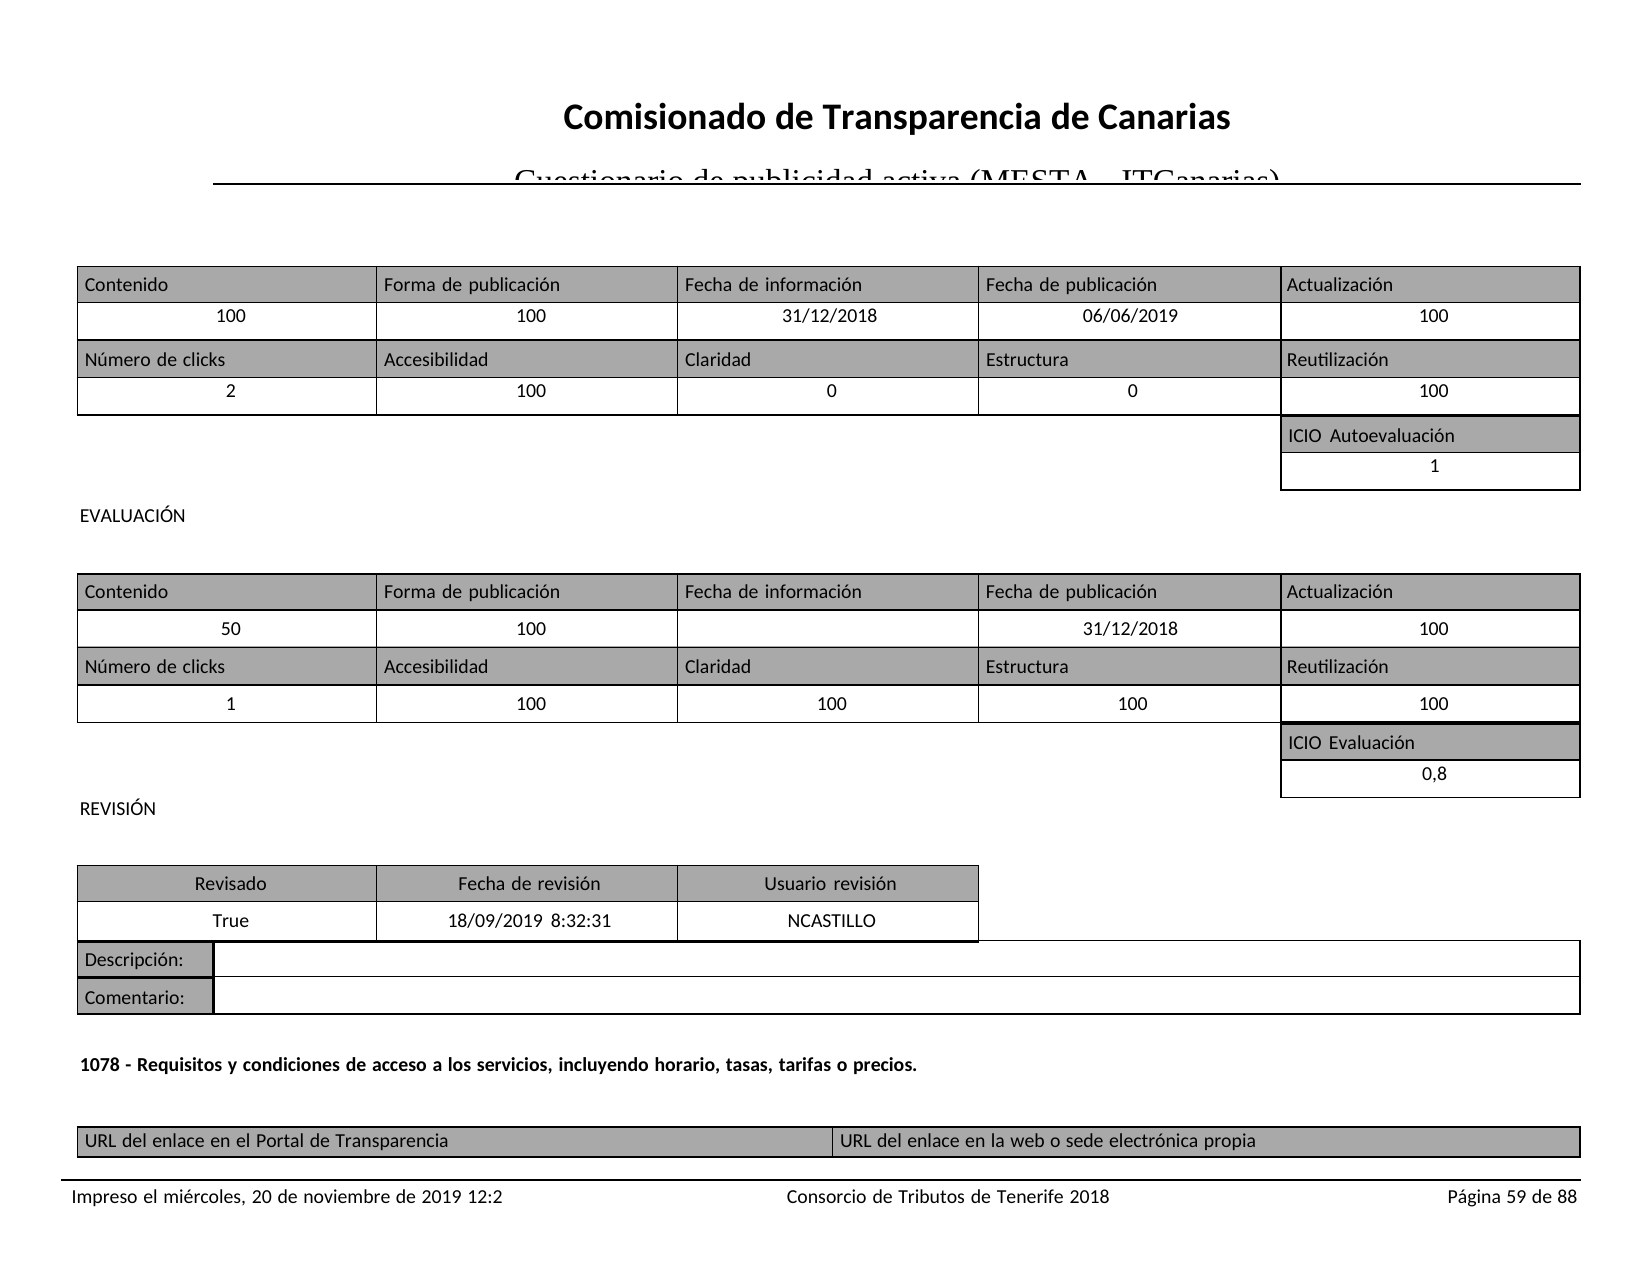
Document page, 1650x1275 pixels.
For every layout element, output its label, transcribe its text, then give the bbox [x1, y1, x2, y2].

table_header Fecha de publicación [979, 575, 1280, 609]
table_header Revisado [78, 866, 376, 901]
table_cell Claridad [678, 341, 978, 377]
table_header Usuario revisión [678, 866, 978, 901]
table_cell ICIO Evaluación [1282, 725, 1579, 759]
table_cell [215, 977, 1579, 1013]
table_cell 100 [377, 303, 677, 339]
table_cell 31/12/2018 [678, 303, 978, 339]
table_cell 50 [78, 611, 376, 646]
table_header Fecha de revisión [377, 866, 677, 901]
table_cell [678, 611, 978, 646]
table_cell 0,8 [1282, 761, 1579, 796]
table_cell Estructura [979, 648, 1280, 684]
table_cell 100 [78, 303, 376, 339]
table_header Fecha de publicación [979, 267, 1280, 302]
table_cell 100 [377, 686, 677, 721]
table_cell Accesibilidad [377, 341, 677, 377]
table_cell Reutilización [1282, 648, 1579, 684]
table_cell True [78, 902, 376, 940]
table_cell 06/06/2019 [979, 303, 1280, 339]
table_header Fecha de información [678, 575, 978, 609]
table_cell 0 [979, 378, 1280, 414]
table_cell 1 [1282, 453, 1579, 489]
table_header Actualización [1282, 267, 1579, 302]
table_cell 100 [979, 686, 1280, 721]
text REVISIÓN [79, 798, 1594, 819]
table_cell 18/09/2019 8:32:31 [377, 902, 677, 940]
table_cell 100 [1282, 378, 1579, 414]
table_header Contenido [78, 267, 376, 302]
table_header Forma de publicación [377, 575, 677, 609]
table_cell NCASTILLO [678, 902, 978, 940]
table_header URL del enlace en el Portal de Transparencia [78, 1128, 832, 1156]
table_cell Descripción: [78, 943, 212, 976]
table_cell Claridad [678, 648, 978, 684]
table_cell Número de clicks [78, 341, 376, 377]
table_header Fecha de información [678, 267, 978, 302]
table_header Contenido [78, 575, 376, 609]
table_cell 100 [377, 378, 677, 414]
table_cell 100 [1282, 303, 1579, 339]
table_header [979, 865, 1580, 940]
text 1078 - Requisitos y condiciones de acceso a los servicios, incluyendo horario, tasas, tarifas o precios. [79, 1052, 1594, 1077]
table_cell 100 [377, 611, 677, 646]
table_cell Comentario: [78, 979, 212, 1013]
table_header Actualización [1282, 575, 1579, 609]
table_cell Accesibilidad [377, 648, 677, 684]
table_cell Número de clicks [78, 648, 376, 684]
table_cell 100 [1282, 611, 1579, 646]
table_cell Estructura [979, 341, 1280, 377]
table_cell 31/12/2018 [979, 611, 1280, 646]
text EVALUACIÓN [79, 503, 1594, 528]
table_cell 100 [678, 686, 978, 721]
table_cell [77, 416, 1280, 489]
table_cell 2 [78, 378, 376, 414]
table_cell [215, 941, 1579, 976]
table_header Forma de publicación [377, 267, 677, 302]
table_cell ICIO Autoevaluación [1282, 417, 1579, 452]
table_header URL del enlace en la web o sede electrónica propia [833, 1128, 1579, 1156]
table_cell 0 [678, 378, 978, 414]
table_cell [77, 723, 1280, 796]
table_cell 100 [1282, 686, 1579, 721]
table_cell Reutilización [1282, 341, 1579, 377]
table_cell 1 [78, 686, 376, 721]
